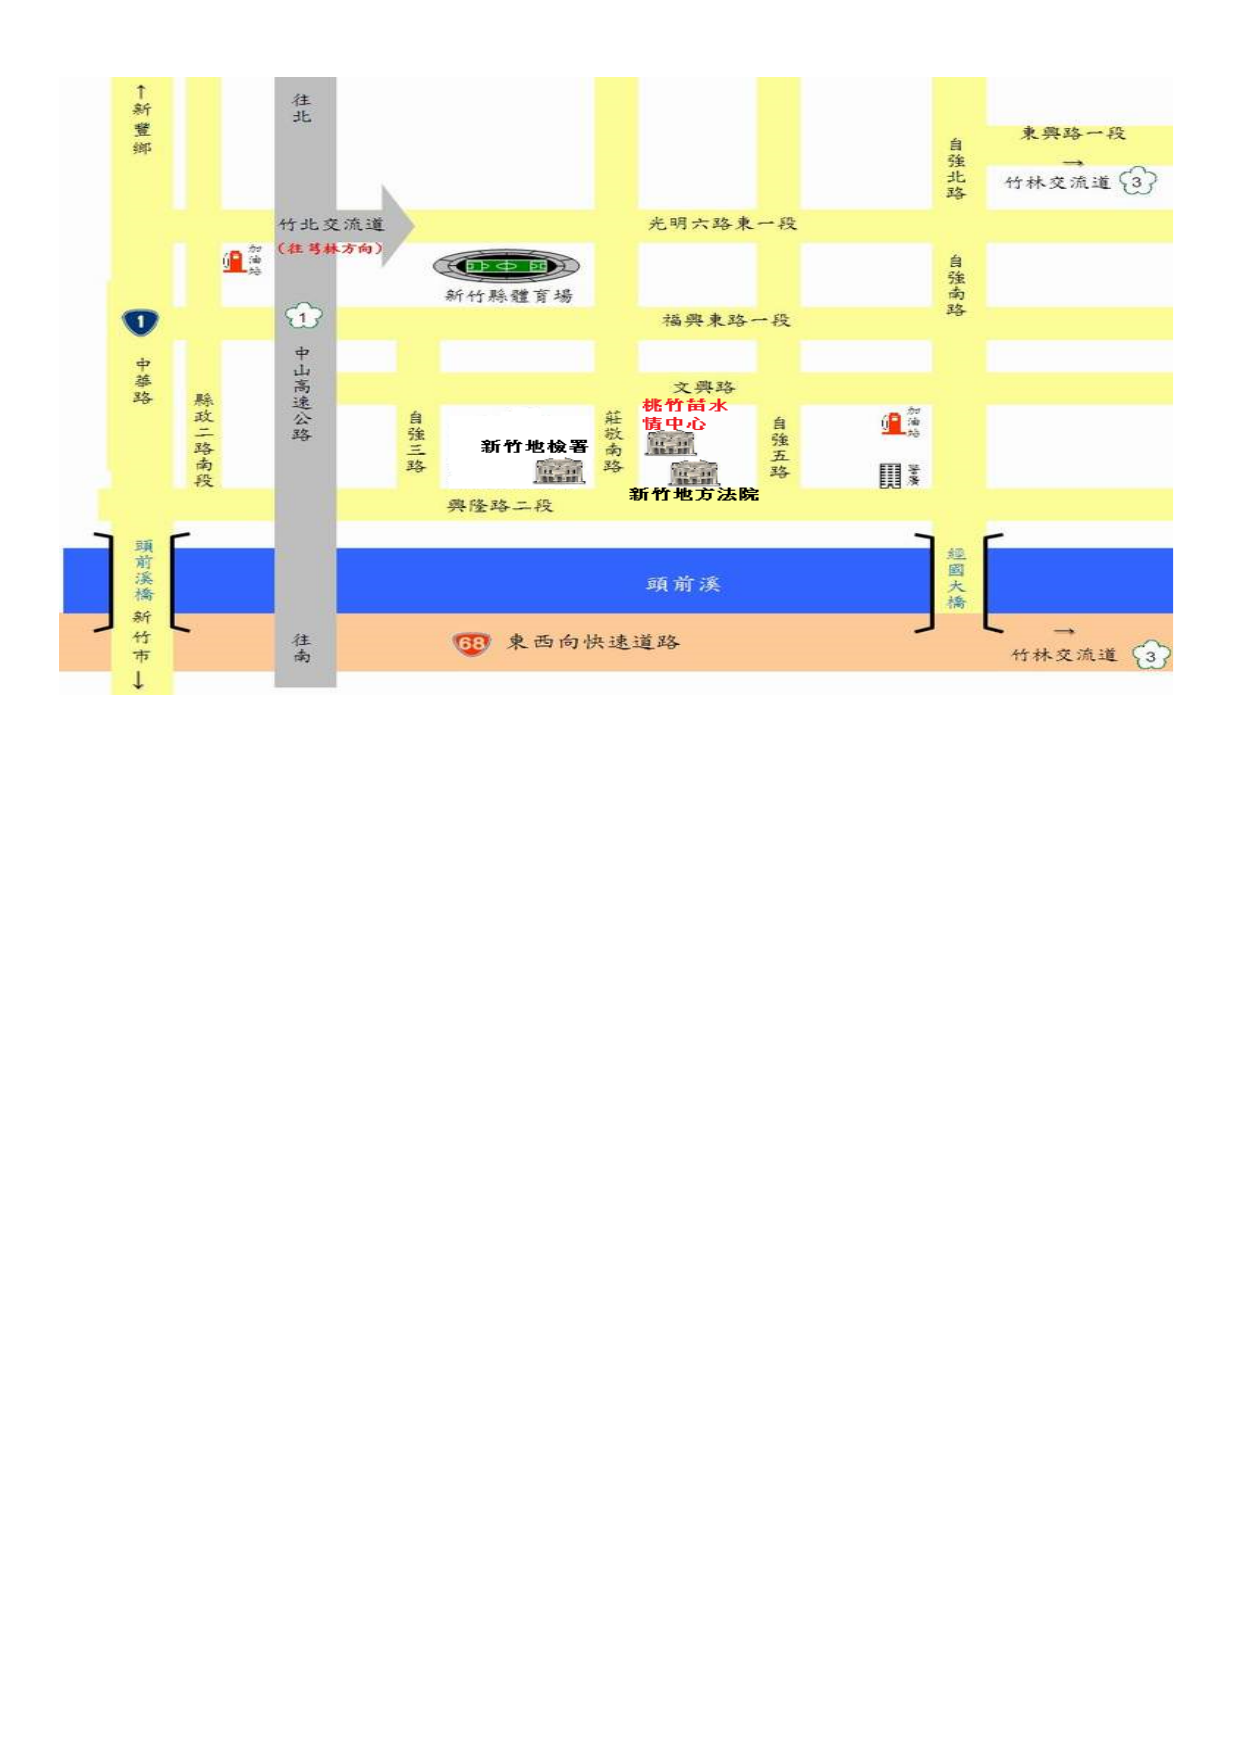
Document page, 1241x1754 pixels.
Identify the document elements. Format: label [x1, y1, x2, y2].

picture [59, 77, 1174, 695]
